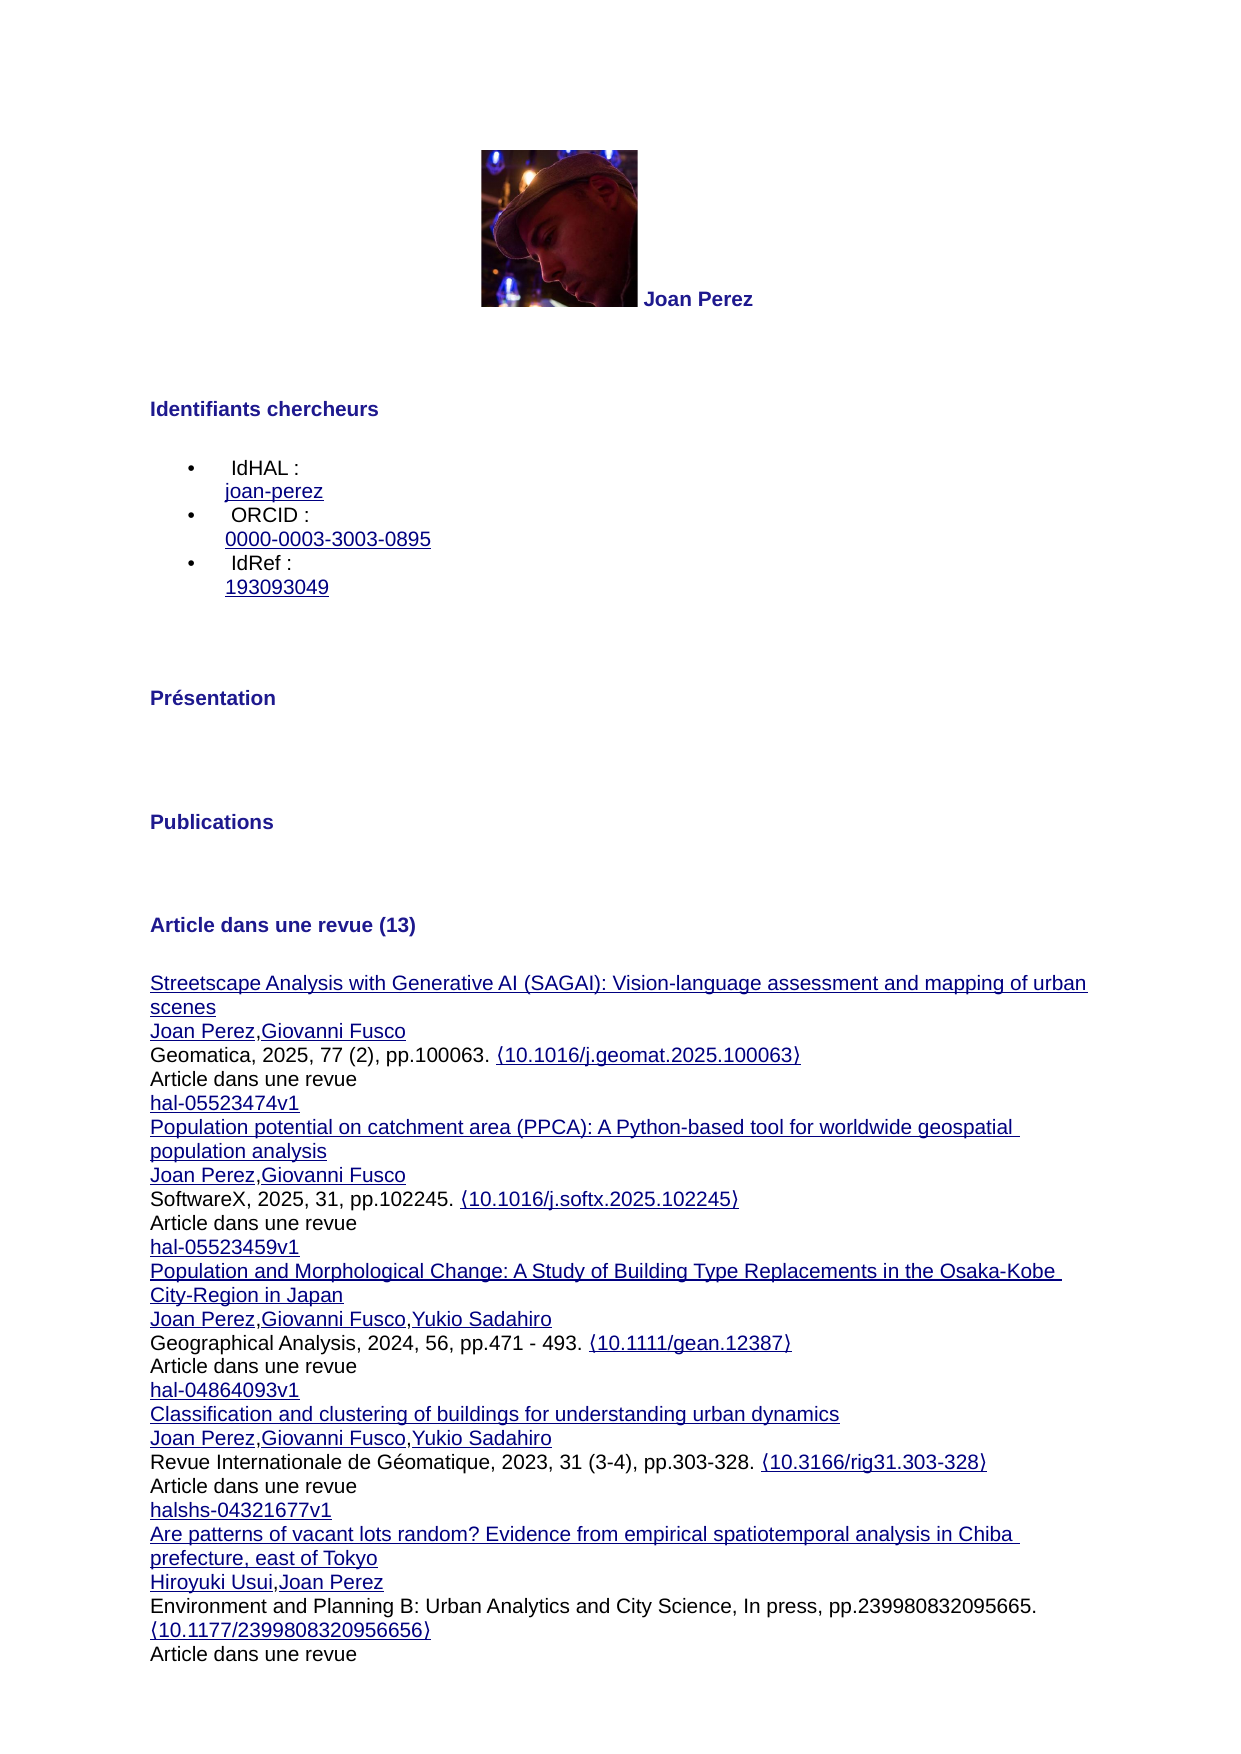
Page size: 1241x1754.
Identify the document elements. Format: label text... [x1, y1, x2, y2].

subtitle Joan Perez [150, 150, 1090, 311]
list 0000-0003-3003-0895 [187, 527, 1090, 551]
list IdHAL : [187, 455, 1090, 479]
list IdRef : [187, 551, 1090, 575]
subtitle Publications [150, 809, 1090, 833]
table_cell Population potential on catchment area (PPCA): A Python-based tool for worldwide geospatial population analysis Joan Perez,Giovanni Fusco SoftwareX, 2025, 31, pp.102245. ⟨10.1016/j.softx.2025.102245⟩ Article dans une revue hal-05523459v1 [150, 1115, 1090, 1258]
subtitle Article dans une revue (13) [150, 913, 1090, 937]
list 193093049 [187, 575, 1090, 599]
subtitle Présentation [150, 686, 1090, 709]
subtitle Identifiants chercheurs [150, 397, 1090, 421]
table_cell Classification and clustering of buildings for understanding urban dynamics Joan Perez,Giovanni Fusco,Yukio Sadahiro Revue Internationale de Géomatique, 2023, 31 (3-4), pp.303-328. ⟨10.3166/rig31.303-328⟩ Article dans une revue halshs-04321677v1 [150, 1402, 1090, 1522]
table_header Streetscape Analysis with Generative AI (SAGAI): Vision-language assessment and mapping of urban scenes Joan Perez,Giovanni Fusco Geomatica, 2025, 77 (2), pp.100063. ⟨10.1016/j.geomat.2025.100063⟩ Article dans une revue hal-05523474v1 [150, 971, 1090, 1115]
list ORCID : [187, 503, 1090, 527]
table_cell Are patterns of vacant lots random? Evidence from empirical spatiotemporal analysis in Chiba prefecture, east of Tokyo Hiroyuki Usui,Joan Perez Environment and Planning B: Urban Analytics and City Science, In press, pp.239980832095665. ⟨10.1177/2399808320956656⟩ Article dans une revue [150, 1522, 1090, 1666]
picture [481, 150, 638, 307]
list joan-perez [187, 479, 1090, 503]
table_cell Population and Morphological Change: A Study of Building Type Replacements in the Osaka‐Kobe City‐Region in Japan Joan Perez,Giovanni Fusco,Yukio Sadahiro Geographical Analysis, 2024, 56, pp.471 - 493. ⟨10.1111/gean.12387⟩ Article dans une revue hal-04864093v1 [150, 1259, 1090, 1402]
